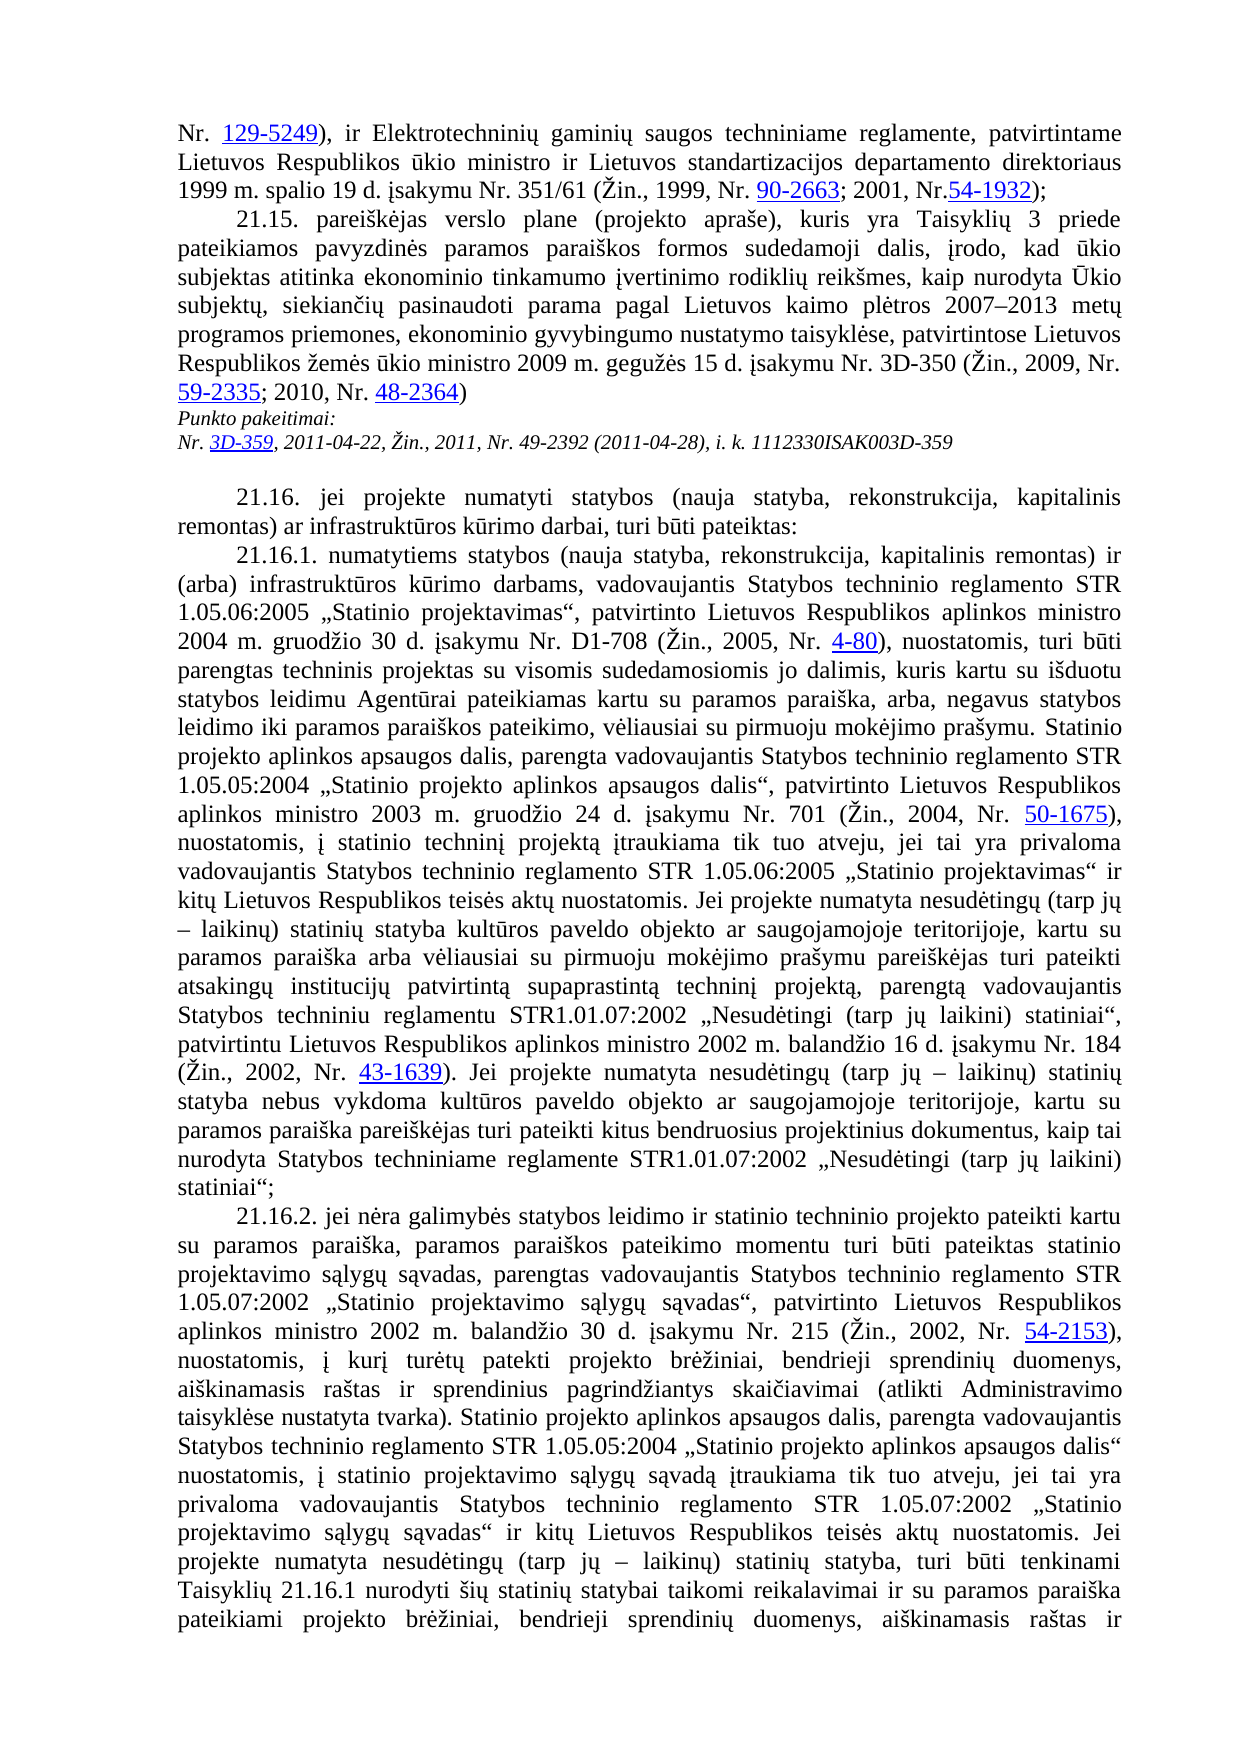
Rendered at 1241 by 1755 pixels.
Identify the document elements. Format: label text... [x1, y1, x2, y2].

text 21.16.1. numatytiems statybos (nauja statyba, rekonstrukcija, kapitalinis remontas) ir (arba) infrastruktūros kūrimo darbams, vadovaujantis Statybos techninio reglamento STR 1.05.06:2005 „Statinio projektavimas“, patvirtinto Lietuvos Respublikos aplinkos ministro 2004 m. gruodžio 30 d. įsakymu Nr. D1-708 (Žin., 2005, Nr. 4-80), nuostatomis, turi būti parengtas techninis projektas su visomis sudedamosiomis jo dalimis, kuris kartu su išduotu statybos leidimu Agentūrai pateikiamas kartu su paramos paraiška, arba, negavus statybos leidimo iki paramos paraiškos pateikimo, vėliausiai su pirmuoju mokėjimo prašymu. Statinio projekto aplinkos apsaugos dalis, parengta vadovaujantis Statybos techninio reglamento STR 1.05.05:2004 „Statinio projekto aplinkos apsaugos dalis“, patvirtinto Lietuvos Respublikos aplinkos ministro 2003 m. gruodžio 24 d. įsakymu Nr. 701 (Žin., 2004, Nr. 50-1675), nuostatomis, į statinio techninį projektą įtraukiama tik tuo atveju, jei tai yra privaloma vadovaujantis Statybos techninio reglamento STR 1.05.06:2005 „Statinio projektavimas“ ir kitų Lietuvos Respublikos teisės aktų nuostatomis. Jei projekte numatyta nesudėtingų (tarp jų – laikinų) statinių statyba kultūros paveldo objekto ar saugojamojoje teritorijoje, kartu su paramos paraiška arba vėliausiai su pirmuoju mokėjimo prašymu pareiškėjas turi pateikti atsakingų institucijų patvirtintą supaprastintą techninį projektą, parengtą vadovaujantis Statybos techniniu reglamentu STR1.01.07:2002 „Nesudėtingi (tarp jų laikini) statiniai“, patvirtintu Lietuvos Respublikos aplinkos ministro 2002 m. balandžio 16 d. įsakymu Nr. 184 (Žin., 2002, Nr. 43-1639). Jei projekte numatyta nesudėtingų (tarp jų – laikinų) statinių statyba nebus vykdoma kultūros paveldo objekto ar saugojamojoje teritorijoje, kartu su paramos paraiška pareiškėjas turi pateikti kitus bendruosius projektinius dokumentus, kaip tai nurodyta Statybos techniniame reglamente STR1.01.07:2002 „Nesudėtingi (tarp jų laikini) statiniai“; [177, 540, 1122, 1201]
text 21.15. pareiškėjas verslo plane (projekto apraše), kuris yra Taisyklių 3 priede pateikiamos pavyzdinės paramos paraiškos formos sudedamoji dalis, įrodo, kad ūkio subjektas atitinka ekonominio tinkamumo įvertinimo rodiklių reikšmes, kaip nurodyta Ūkio subjektų, siekiančių pasinaudoti parama pagal Lietuvos kaimo plėtros 2007–2013 metų programos priemones, ekonominio gyvybingumo nustatymo taisyklėse, patvirtintose Lietuvos Respublikos žemės ūkio ministro 2009 m. gegužės 15 d. įsakymu Nr. 3D-350 (Žin., 2009, Nr. 59-2335; 2010, Nr. 48-2364) [177, 204, 1122, 406]
text Nr. 129-5249), ir Elektrotechninių gaminių saugos techniniame reglamente, patvirtintame Lietuvos Respublikos ūkio ministro ir Lietuvos standartizacijos departamento direktoriaus 1999 m. spalio 19 d. įsakymu Nr. 351/61 (Žin., 1999, Nr. 90-2663; 2001, Nr.54-1932); [177, 118, 1122, 204]
text Nr. 3D-359, 2011-04-22, Žin., 2011, Nr. 49-2392 (2011-04-28), i. k. 1112330ISAK003D-359 [177, 430, 1122, 454]
text 21.16. jei projekte numatyti statybos (nauja statyba, rekonstrukcija, kapitalinis remontas) ar infrastruktūros kūrimo darbai, turi būti pateiktas: [177, 482, 1122, 540]
text 21.16.2. jei nėra galimybės statybos leidimo ir statinio techninio projekto pateikti kartu su paramos paraiška, paramos paraiškos pateikimo momentu turi būti pateiktas statinio projektavimo sąlygų sąvadas, parengtas vadovaujantis Statybos techninio reglamento STR 1.05.07:2002 „Statinio projektavimo sąlygų sąvadas“, patvirtinto Lietuvos Respublikos aplinkos ministro 2002 m. balandžio 30 d. įsakymu Nr. 215 (Žin., 2002, Nr. 54-2153), nuostatomis, į kurį turėtų patekti projekto brėžiniai, bendrieji sprendinių duomenys, aiškinamasis raštas ir sprendinius pagrindžiantys skaičiavimai (atlikti Administravimo taisyklėse nustatyta tvarka). Statinio projekto aplinkos apsaugos dalis, parengta vadovaujantis Statybos techninio reglamento STR 1.05.05:2004 „Statinio projekto aplinkos apsaugos dalis“ nuostatomis, į statinio projektavimo sąlygų sąvadą įtraukiama tik tuo atveju, jei tai yra privaloma vadovaujantis Statybos techninio reglamento STR 1.05.07:2002 „Statinio projektavimo sąlygų sąvadas“ ir kitų Lietuvos Respublikos teisės aktų nuostatomis. Jei projekte numatyta nesudėtingų (tarp jų – laikinų) statinių statyba, turi būti tenkinami Taisyklių 21.16.1 nurodyti šių statinių statybai taikomi reikalavimai ir su paramos paraiška pateikiami projekto brėžiniai, bendrieji sprendinių duomenys, aiškinamasis raštas ir [177, 1201, 1122, 1632]
text Punkto pakeitimai: [177, 406, 1122, 430]
